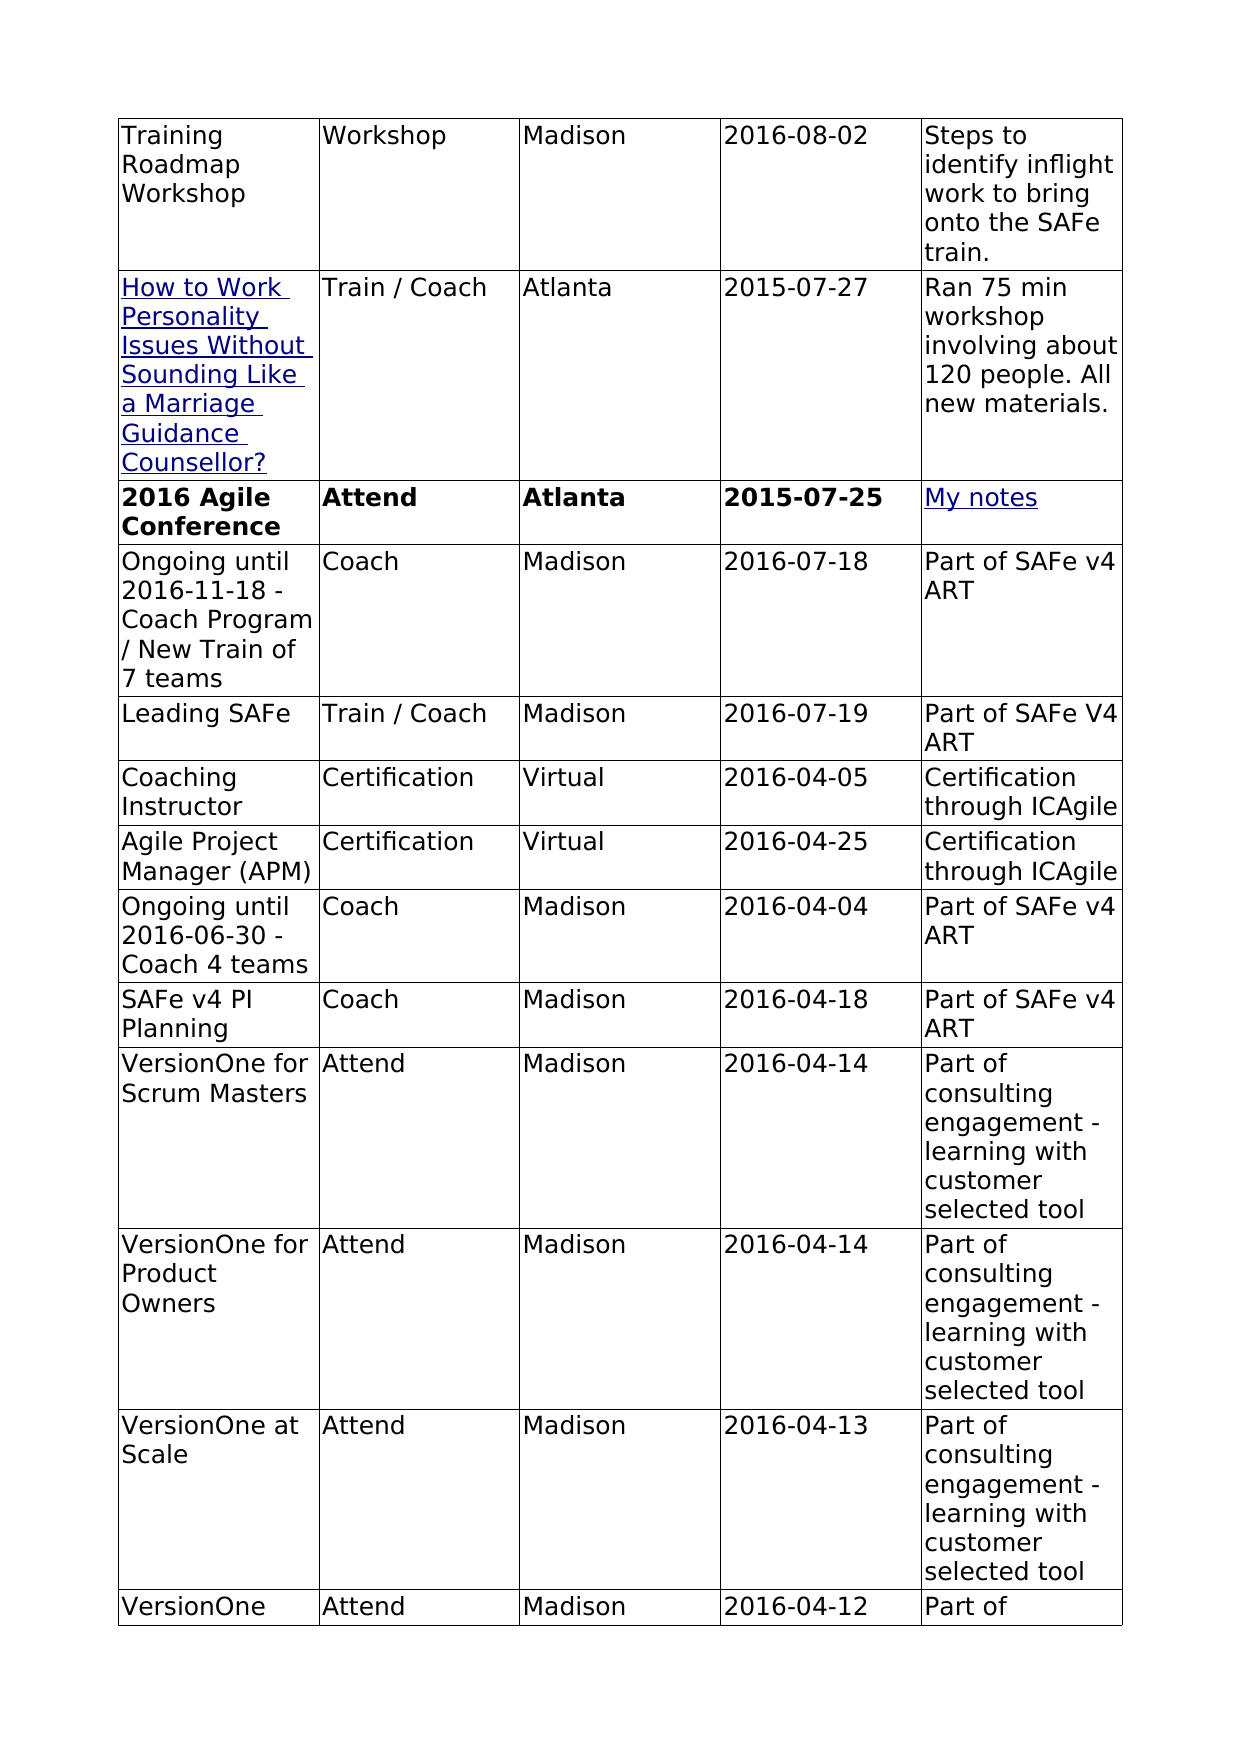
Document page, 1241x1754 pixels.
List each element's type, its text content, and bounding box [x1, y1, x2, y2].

table_cell Ongoing until 2016-06-30 - Coach 4 teams [119, 890, 319, 982]
table_cell Certification through ICAgile [922, 761, 1122, 824]
table_cell Madison [520, 1229, 720, 1408]
table_cell Part of consulting engagement - learning with customer selected tool [922, 1229, 1122, 1408]
table_cell Madison [520, 890, 720, 982]
table_cell Atlanta [520, 271, 720, 480]
table_cell Madison [520, 1048, 720, 1227]
table_cell Train / Coach [320, 271, 519, 480]
table_cell Part of SAFe v4 ART [922, 890, 1122, 982]
table_cell Virtual [520, 761, 720, 824]
table_cell Part of SAFe v4 ART [922, 545, 1122, 696]
table_cell How to Work Personality Issues Without Sounding Like a Marriage Guidance Counsellor? [119, 271, 319, 480]
table_cell Atlanta [520, 481, 720, 544]
table_cell Training Roadmap Workshop [119, 119, 319, 270]
table_cell 2016-04-14 [721, 1229, 921, 1408]
table_cell Attend [320, 1229, 519, 1408]
table_cell Certification through ICAgile [922, 826, 1122, 889]
table_cell 2016-04-25 [721, 826, 921, 889]
table_cell Part of consulting engagement - learning with customer selected tool [922, 1048, 1122, 1227]
table_cell Part of consulting engagement - learning with customer selected tool [922, 1410, 1122, 1589]
table_cell Madison [520, 697, 720, 760]
table_cell Madison [520, 1410, 720, 1589]
table_cell Madison [520, 119, 720, 270]
table_cell Train / Coach [320, 697, 519, 760]
table_cell 2016-07-18 [721, 545, 921, 696]
table_cell Certification [320, 761, 519, 824]
table_cell VersionOne [119, 1590, 319, 1624]
table_cell 2016-04-04 [721, 890, 921, 982]
table_cell VersionOne for Product Owners [119, 1229, 319, 1408]
table_cell VersionOne for Scrum Masters [119, 1048, 319, 1227]
table_cell Ongoing until 2016-11-18 - Coach Program / New Train of 7 teams [119, 545, 319, 696]
table_cell Coaching Instructor [119, 761, 319, 824]
table_cell Coach [320, 983, 519, 1047]
table_cell Agile Project Manager (APM) [119, 826, 319, 889]
table_cell Coach [320, 545, 519, 696]
table_cell Steps to identify inflight work to bring onto the SAFe train. [922, 119, 1122, 270]
table_cell 2015-07-25 [721, 481, 921, 544]
table_cell 2016-04-12 [721, 1590, 921, 1624]
table_cell Attend [320, 1590, 519, 1624]
table_cell Leading SAFe [119, 697, 319, 760]
table_cell SAFe v4 PI Planning [119, 983, 319, 1047]
table_cell 2016-07-19 [721, 697, 921, 760]
table_cell Attend [320, 1410, 519, 1589]
table_cell 2016 Agile Conference [119, 481, 319, 544]
table_cell Workshop [320, 119, 519, 270]
table_cell 2015-07-27 [721, 271, 921, 480]
table_cell 2016-08-02 [721, 119, 921, 270]
table_cell 2016-04-13 [721, 1410, 921, 1589]
table_cell Part of SAFe v4 ART [922, 983, 1122, 1047]
table_cell 2016-04-18 [721, 983, 921, 1047]
table_cell My notes [922, 481, 1122, 544]
table_cell Virtual [520, 826, 720, 889]
table_cell Madison [520, 983, 720, 1047]
table_cell 2016-04-05 [721, 761, 921, 824]
table_cell Attend [320, 1048, 519, 1227]
table_cell Certification [320, 826, 519, 889]
table_cell Ran 75 min workshop involving about 120 people. All new materials. [922, 271, 1122, 480]
table_cell Madison [520, 1590, 720, 1624]
table_cell VersionOne at Scale [119, 1410, 319, 1589]
table_cell 2016-04-14 [721, 1048, 921, 1227]
table_cell Part of SAFe V4 ART [922, 697, 1122, 760]
table_cell Coach [320, 890, 519, 982]
table_cell Attend [320, 481, 519, 544]
table_cell Madison [520, 545, 720, 696]
table_cell Part of [922, 1590, 1122, 1624]
